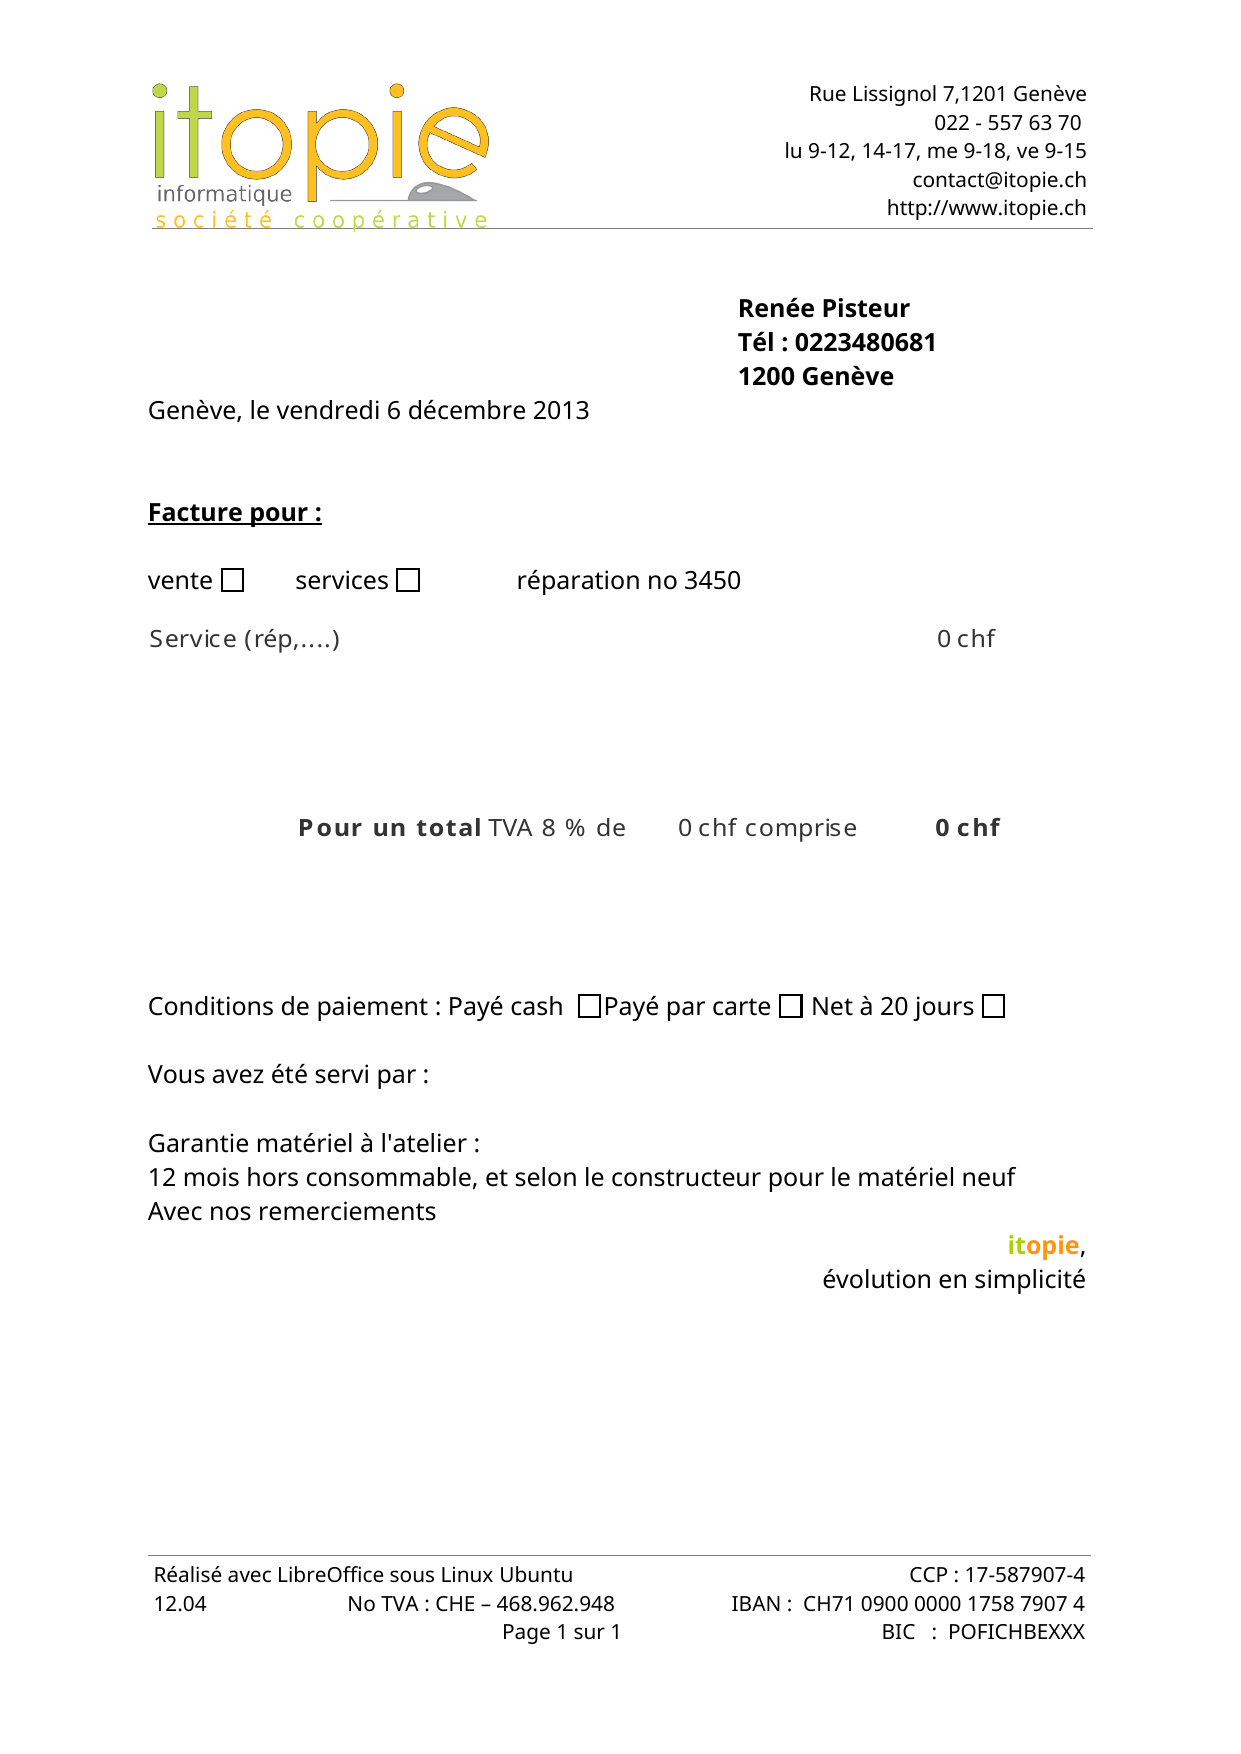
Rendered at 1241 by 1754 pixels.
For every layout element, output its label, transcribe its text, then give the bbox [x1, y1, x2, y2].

text évolution en simplicité [148, 1262, 1093, 1296]
text Avec nos remerciements [148, 1193, 1093, 1227]
text itopie, [148, 1227, 1093, 1262]
text vente services réparation no 3450 [148, 563, 1093, 597]
text Renée Pisteur [148, 290, 1093, 324]
picture [138, 72, 500, 244]
text Vous avez été servi par : [148, 1057, 1093, 1091]
text 1200 Genève [148, 358, 1093, 392]
text Genève, le vendredi 6 décembre 2013 [148, 392, 1093, 427]
text Garantie matériel à l'atelier : [148, 1125, 1093, 1159]
text Tél : 0223480681 [148, 324, 1093, 358]
text Facture pour : [148, 495, 1093, 529]
text 12 mois hors consommable, et selon le constructeur pour le matériel neuf [148, 1159, 1093, 1193]
text Conditions de paiement : Payé cash Payé par carte Net à 20 jours [148, 989, 1093, 1023]
